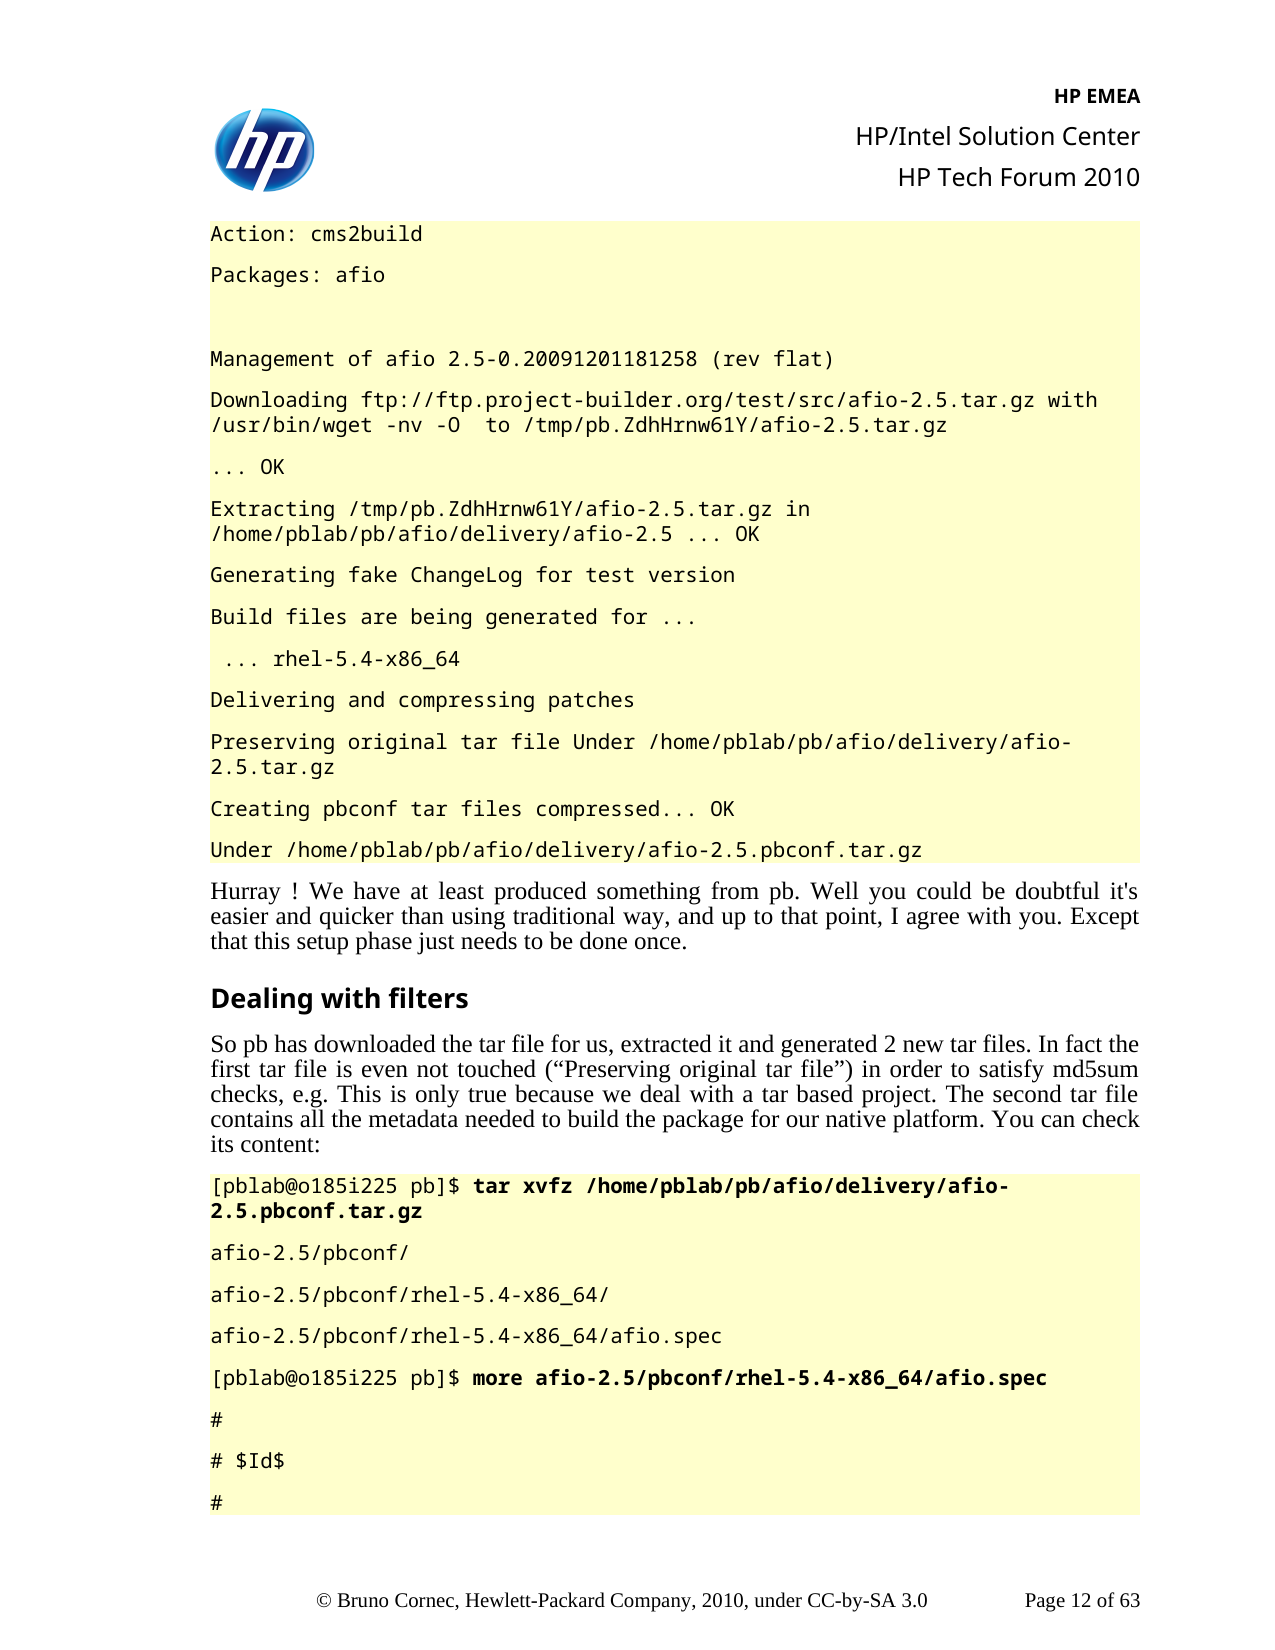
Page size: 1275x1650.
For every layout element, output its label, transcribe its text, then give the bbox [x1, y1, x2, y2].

text [pblab@o185i225 pb]$ tar xvfz /home/pblab/pb/afio/delivery/afio-2.5.pbconf.tar.gz [210, 1174, 1140, 1224]
text Preserving original tar file Under /home/pblab/pb/afio/delivery/afio-2.5.tar.gz [210, 729, 1140, 779]
text Hurray ! We have at least produced something from pb. Well you could be doubtful it's easier and quicker than using traditional way, and up to that point, I agree with you. Except that this setup phase just needs to be done once. [210, 879, 1140, 954]
text Under /home/pblab/pb/afio/delivery/afio-2.5.pbconf.tar.gz [210, 838, 1140, 863]
text Extracting /tmp/pb.ZdhHrnw61Y/afio-2.5.tar.gz in /home/pblab/pb/afio/delivery/afio-2.5 ... OK [210, 496, 1140, 546]
text # $Id$ [210, 1449, 1140, 1474]
text [pblab@o185i225 pb]$ more afio-2.5/pbconf/rhel-5.4-x86_64/afio.spec [210, 1365, 1140, 1390]
text Creating pbconf tar files compressed... OK [210, 796, 1140, 821]
text Packages: afio [210, 263, 1140, 288]
text # [210, 1490, 1140, 1515]
text Build files are being generated for ... [210, 604, 1140, 629]
text Generating fake ChangeLog for test version [210, 563, 1140, 588]
text ... rhel-5.4-x86_64 [210, 646, 1140, 671]
picture [214, 108, 315, 192]
text # [210, 1407, 1140, 1432]
text So pb has downloaded the tar file for us, extracted it and generated 2 new tar files. In fact the first tar file is even not touched (“Preserving original tar file”) in order to satisfy md5sum checks, e.g. This is only true because we deal with a tar based project. The second tar file contains all the metadata needed to build the package for our native platform. You can check its content: [210, 1032, 1140, 1157]
text ... OK [210, 454, 1140, 479]
text afio-2.5/pbconf/rhel-5.4-x86_64/ [210, 1282, 1140, 1307]
text Action: cms2build [210, 221, 1140, 246]
text afio-2.5/pbconf/ [210, 1240, 1140, 1265]
text afio-2.5/pbconf/rhel-5.4-x86_64/afio.spec [210, 1324, 1140, 1349]
text Dealing with filters [210, 979, 1119, 1016]
text Downloading ftp://ftp.project-builder.org/test/src/afio-2.5.tar.gz with /usr/bin/wget -nv -O to /tmp/pb.ZdhHrnw61Y/afio-2.5.tar.gz [210, 388, 1140, 438]
text Delivering and compressing patches [210, 688, 1140, 713]
text Management of afio 2.5-0.20091201181258 (rev flat) [210, 346, 1140, 371]
